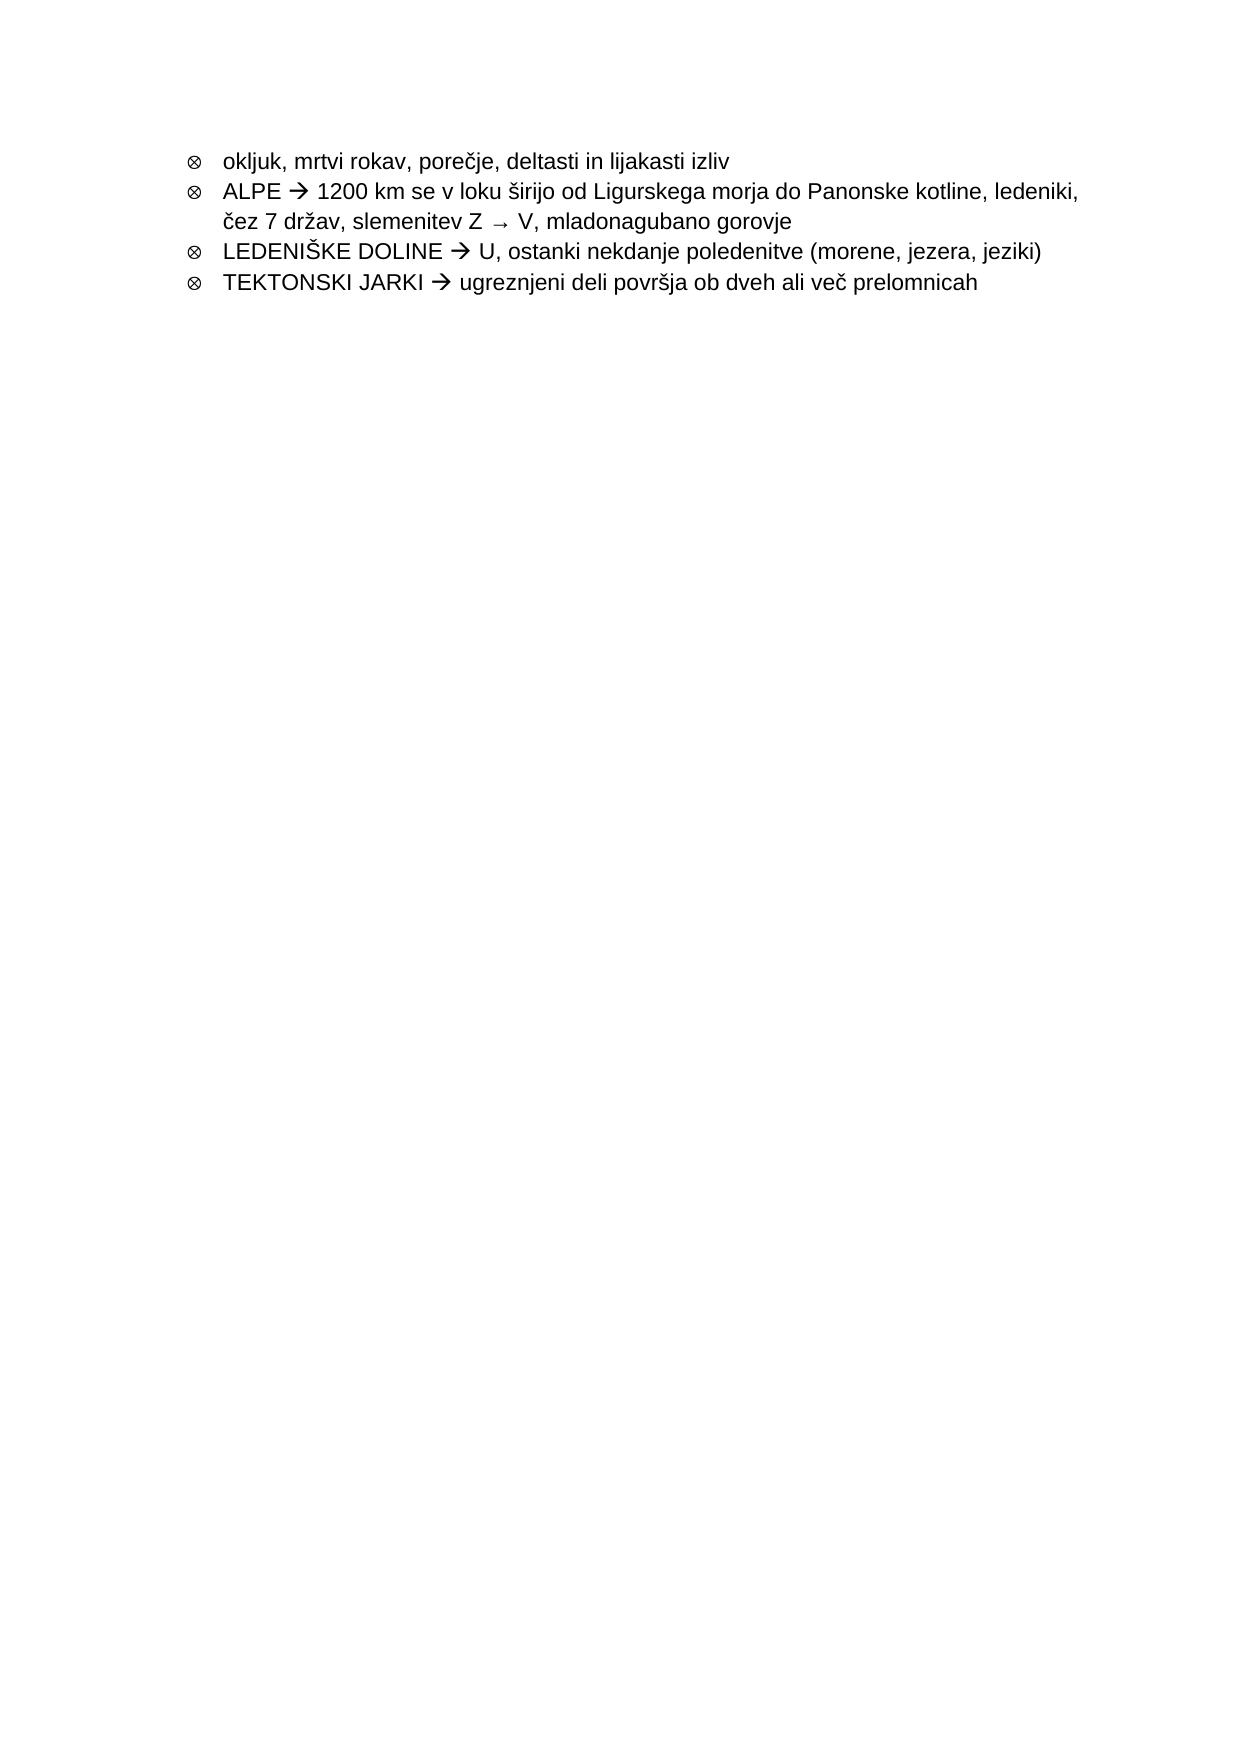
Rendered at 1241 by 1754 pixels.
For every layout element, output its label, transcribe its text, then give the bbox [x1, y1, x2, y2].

list LEDENIŠKE DOLINE  U, ostanki nekdanje poledenitve (morene, jezera, jeziki) [185, 238, 1093, 264]
list okljuk, mrtvi rokav, porečje, deltasti in lijakasti izliv [185, 148, 1093, 174]
list ALPE  1200 km se v loku širijo od Ligurskega morja do Panonske kotline, ledeniki, čez 7 držav, slemenitev Z → V, mladonagubano gorovje [185, 178, 1093, 234]
list TEKTONSKI JARKI  ugreznjeni deli površja ob dveh ali več prelomnicah [185, 268, 1093, 295]
